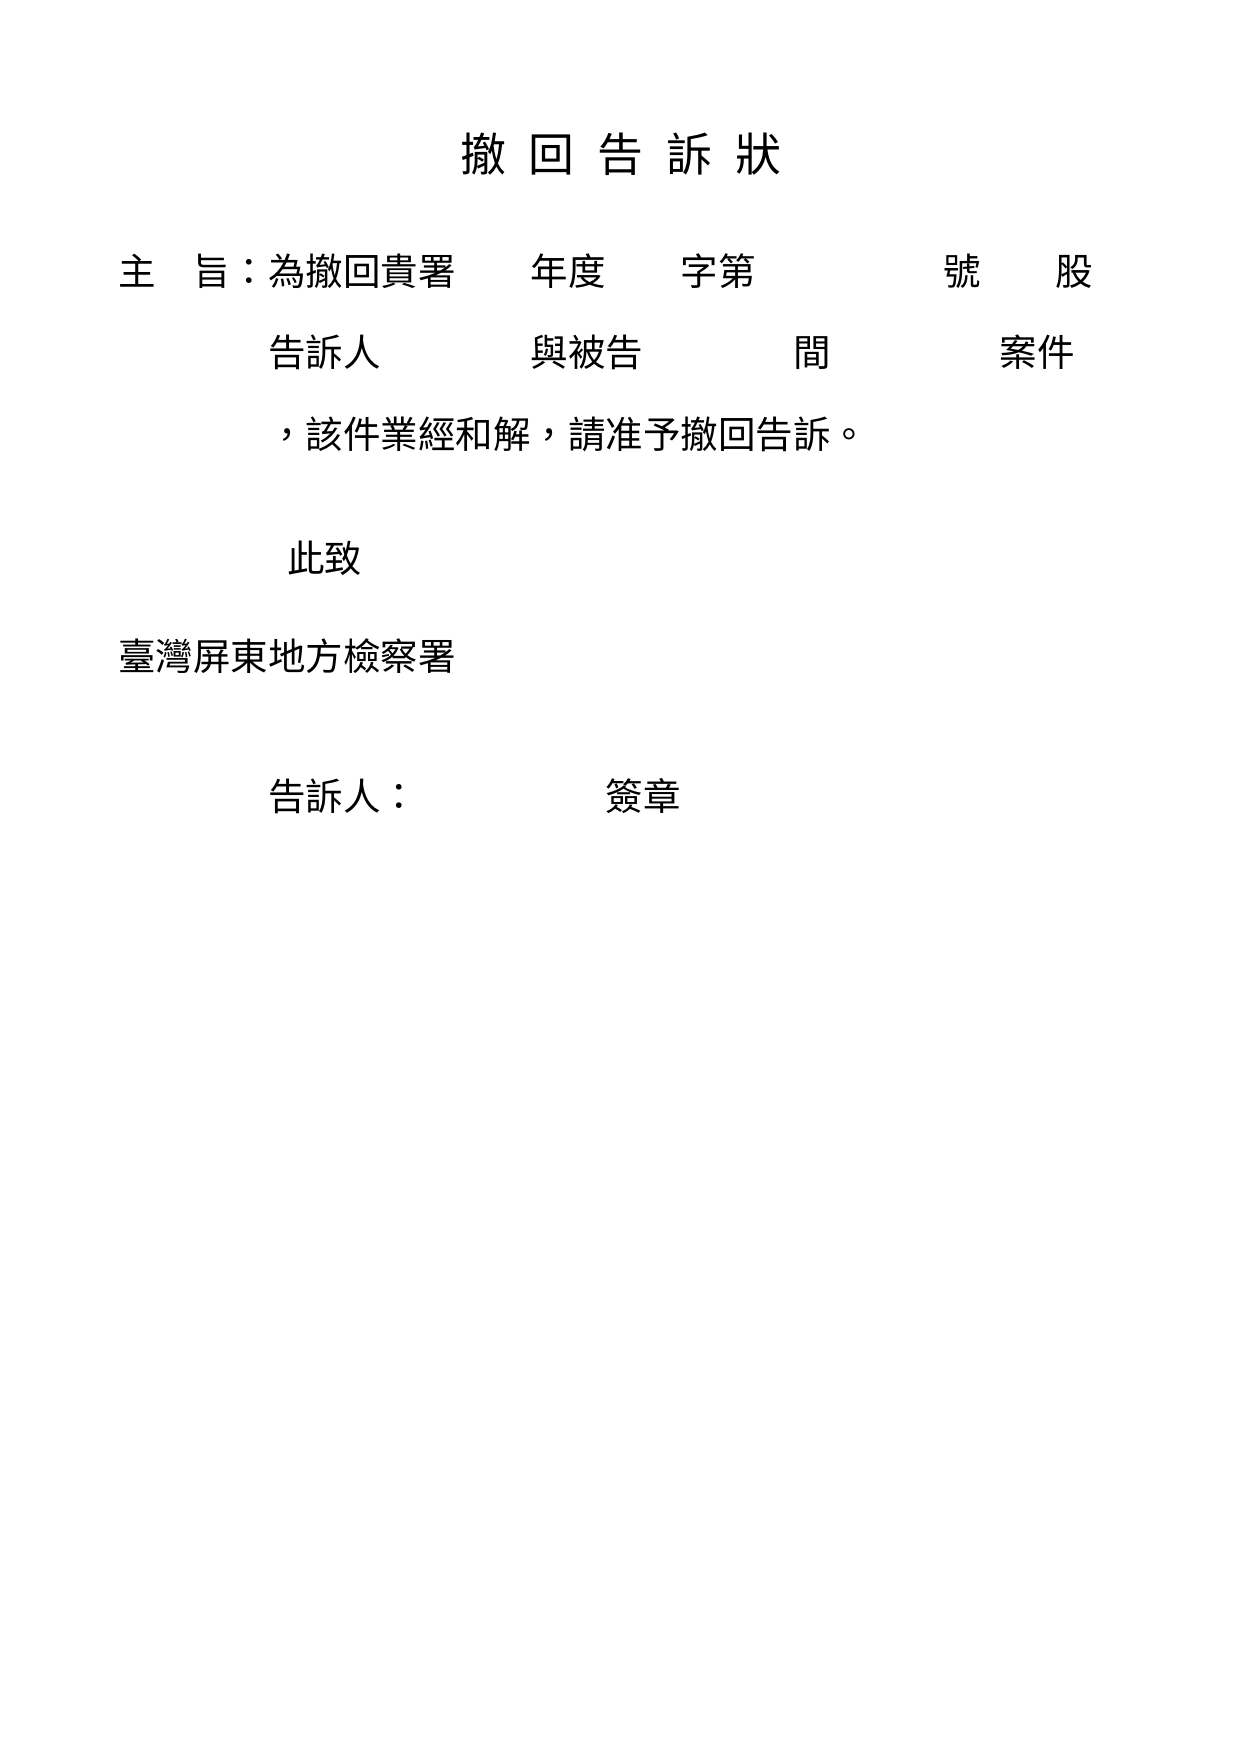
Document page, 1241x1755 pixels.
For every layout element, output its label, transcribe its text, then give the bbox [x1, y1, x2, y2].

text 告訴人 與被告 間 案件 [118, 323, 1122, 378]
text 撤 回 告 訴 狀 [118, 118, 1122, 184]
text ，該件業經和解，請准予撤回告訴。 [118, 405, 1122, 459]
text 告訴人： 簽章 [118, 767, 1122, 821]
text 此致 [118, 529, 1122, 583]
text 臺灣屏東地方檢察署 [118, 627, 1122, 681]
text 主 旨：為撤回貴署 年度 字第 號 股 [118, 242, 1122, 296]
